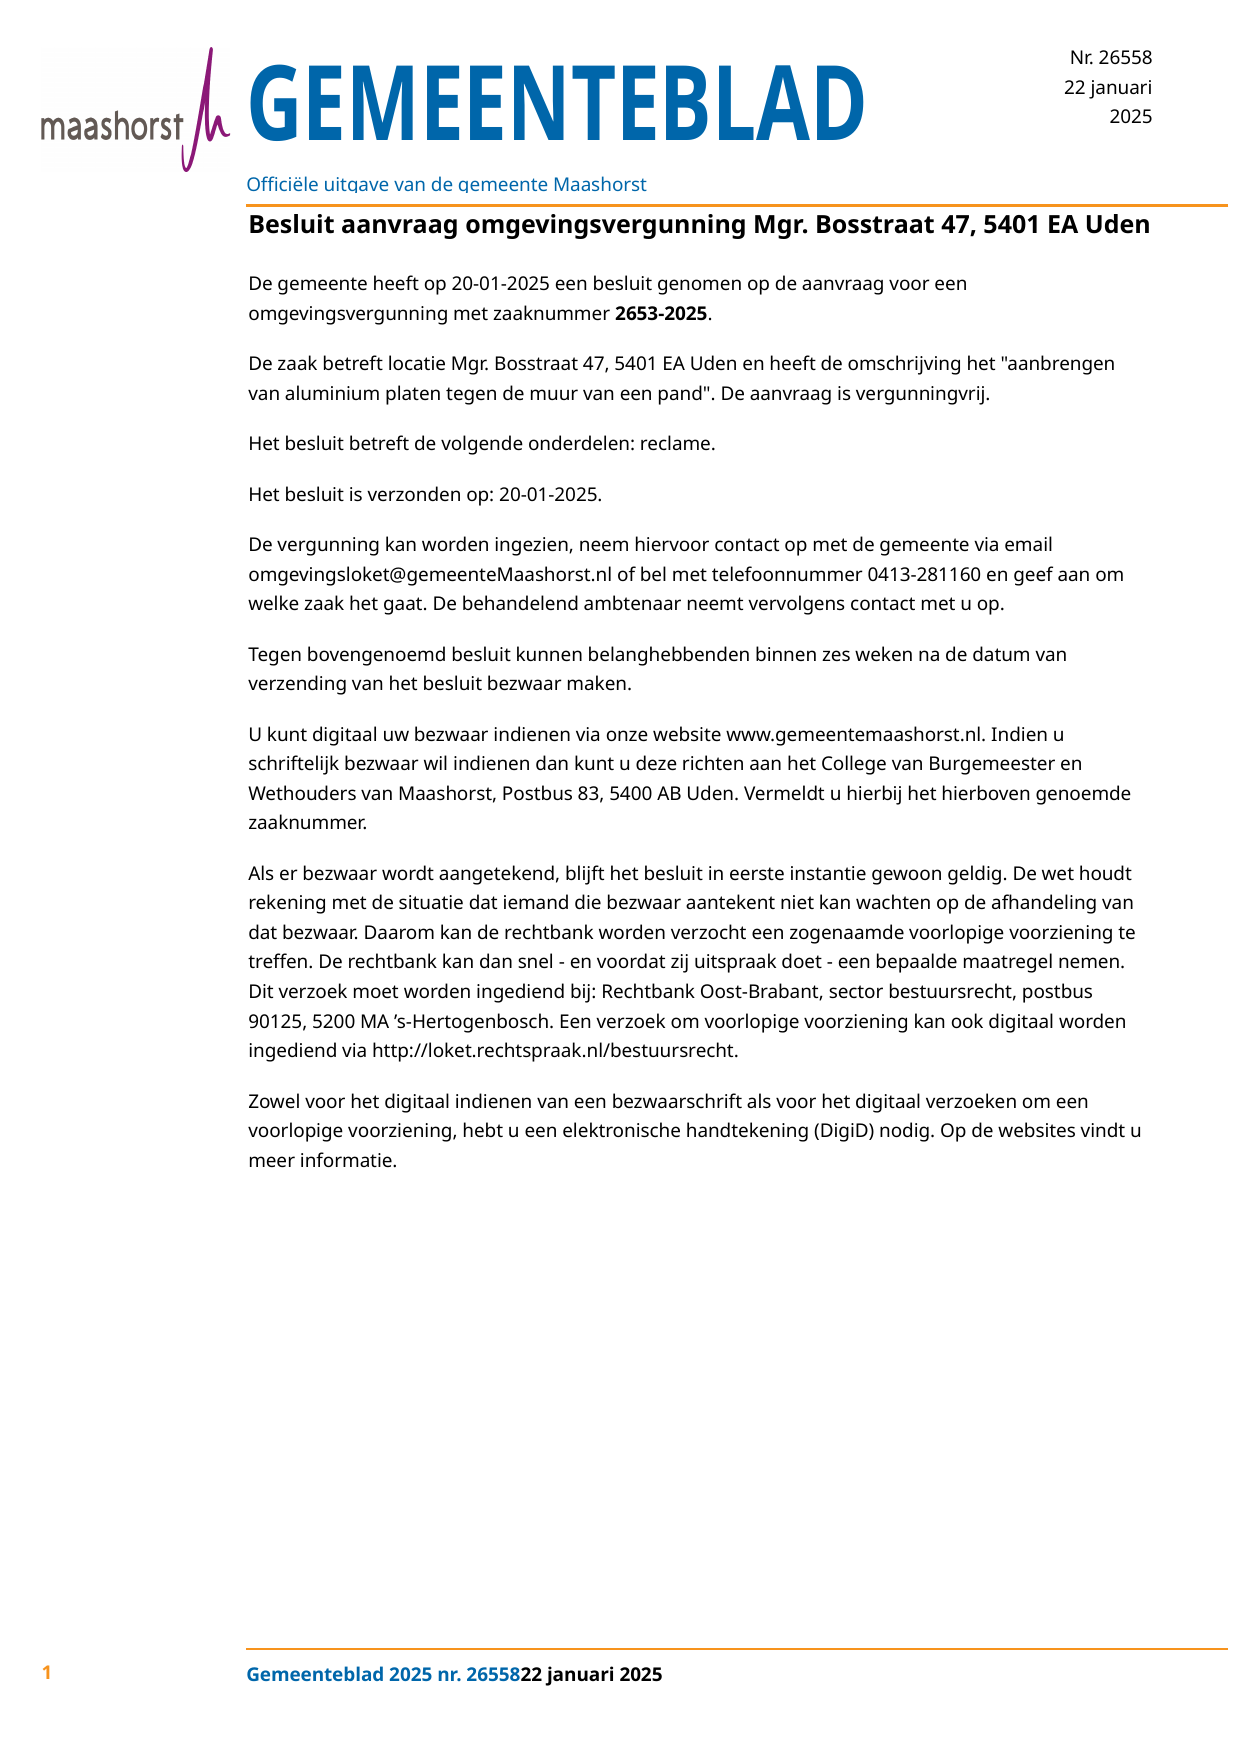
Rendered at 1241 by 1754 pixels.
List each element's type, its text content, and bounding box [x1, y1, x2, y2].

text Besluit aanvraag omgevingsvergunning Mgr. Bosstraat 47, 5401 EA Uden [248, 207, 1152, 241]
text De gemeente heeft op 20-01-2025 een besluit genomen op de aanvraag voor een omgevingsvergunning met zaaknummer 2653-2025. [248, 270, 1152, 326]
text De zaak betreft locatie Mgr. Bosstraat 47, 5401 EA Uden en heeft de omschrijving het "aanbrengen van aluminium platen tegen de muur van een pand". De aanvraag is vergunningvrij. [248, 350, 1152, 406]
picture [41, 47, 231, 172]
text Tegen bovengenoemd besluit kunnen belanghebbenden binnen zes weken na de datum van verzending van het besluit bezwaar maken. [248, 641, 1152, 696]
text Als er bezwaar wordt aangetekend, blijft het besluit in eerste instantie gewoon geldig. De wet houdt rekening met de situatie dat iemand die bezwaar aantekent niet kan wachten op de afhandeling van dat bezwaar. Daarom kan de rechtbank worden verzocht een zogenaamde voorlopige voorziening te treffen. De rechtbank kan dan snel - en voordat zij uitspraak doet - een bepaalde maatregel nemen. Dit verzoek moet worden ingediend bij: Rechtbank Oost-Brabant, sector bestuursrecht, postbus 90125, 5200 MA ’s-Hertogenbosch. Een verzoek om voorlopige voorziening kan ook digitaal worden ingediend via http://loket.rechtspraak.nl/bestuursrecht. [248, 860, 1152, 1063]
text Het besluit betreft de volgende onderdelen: reclame. [248, 430, 1152, 456]
text Zowel voor het digitaal indienen van een bezwaarschrift als voor het digitaal verzoeken om een voorlopige voorziening, hebt u een elektronische handtekening (DigiD) nodig. Op de websites vindt u meer informatie. [248, 1088, 1152, 1173]
text U kunt digitaal uw bezwaar indienen via onze website www.gemeentemaashorst.nl. Indien u schriftelijk bezwaar wil indienen dan kunt u deze richten aan het College van Burgemeester en Wethouders van Maashorst, Postbus 83, 5400 AB Uden. Vermeldt u hierbij het hierboven genoemde zaaknummer. [248, 721, 1152, 835]
text Het besluit is verzonden op: 20-01-2025. [248, 481, 1152, 506]
text De vergunning kan worden ingezien, neem hiervoor contact op met de gemeente via email omgevingsloket@gemeenteMaashorst.nl of bel met telefoonnummer 0413-281160 en geef aan om welke zaak het gaat. De behandelend ambtenaar neemt vervolgens contact met u op. [248, 531, 1152, 616]
